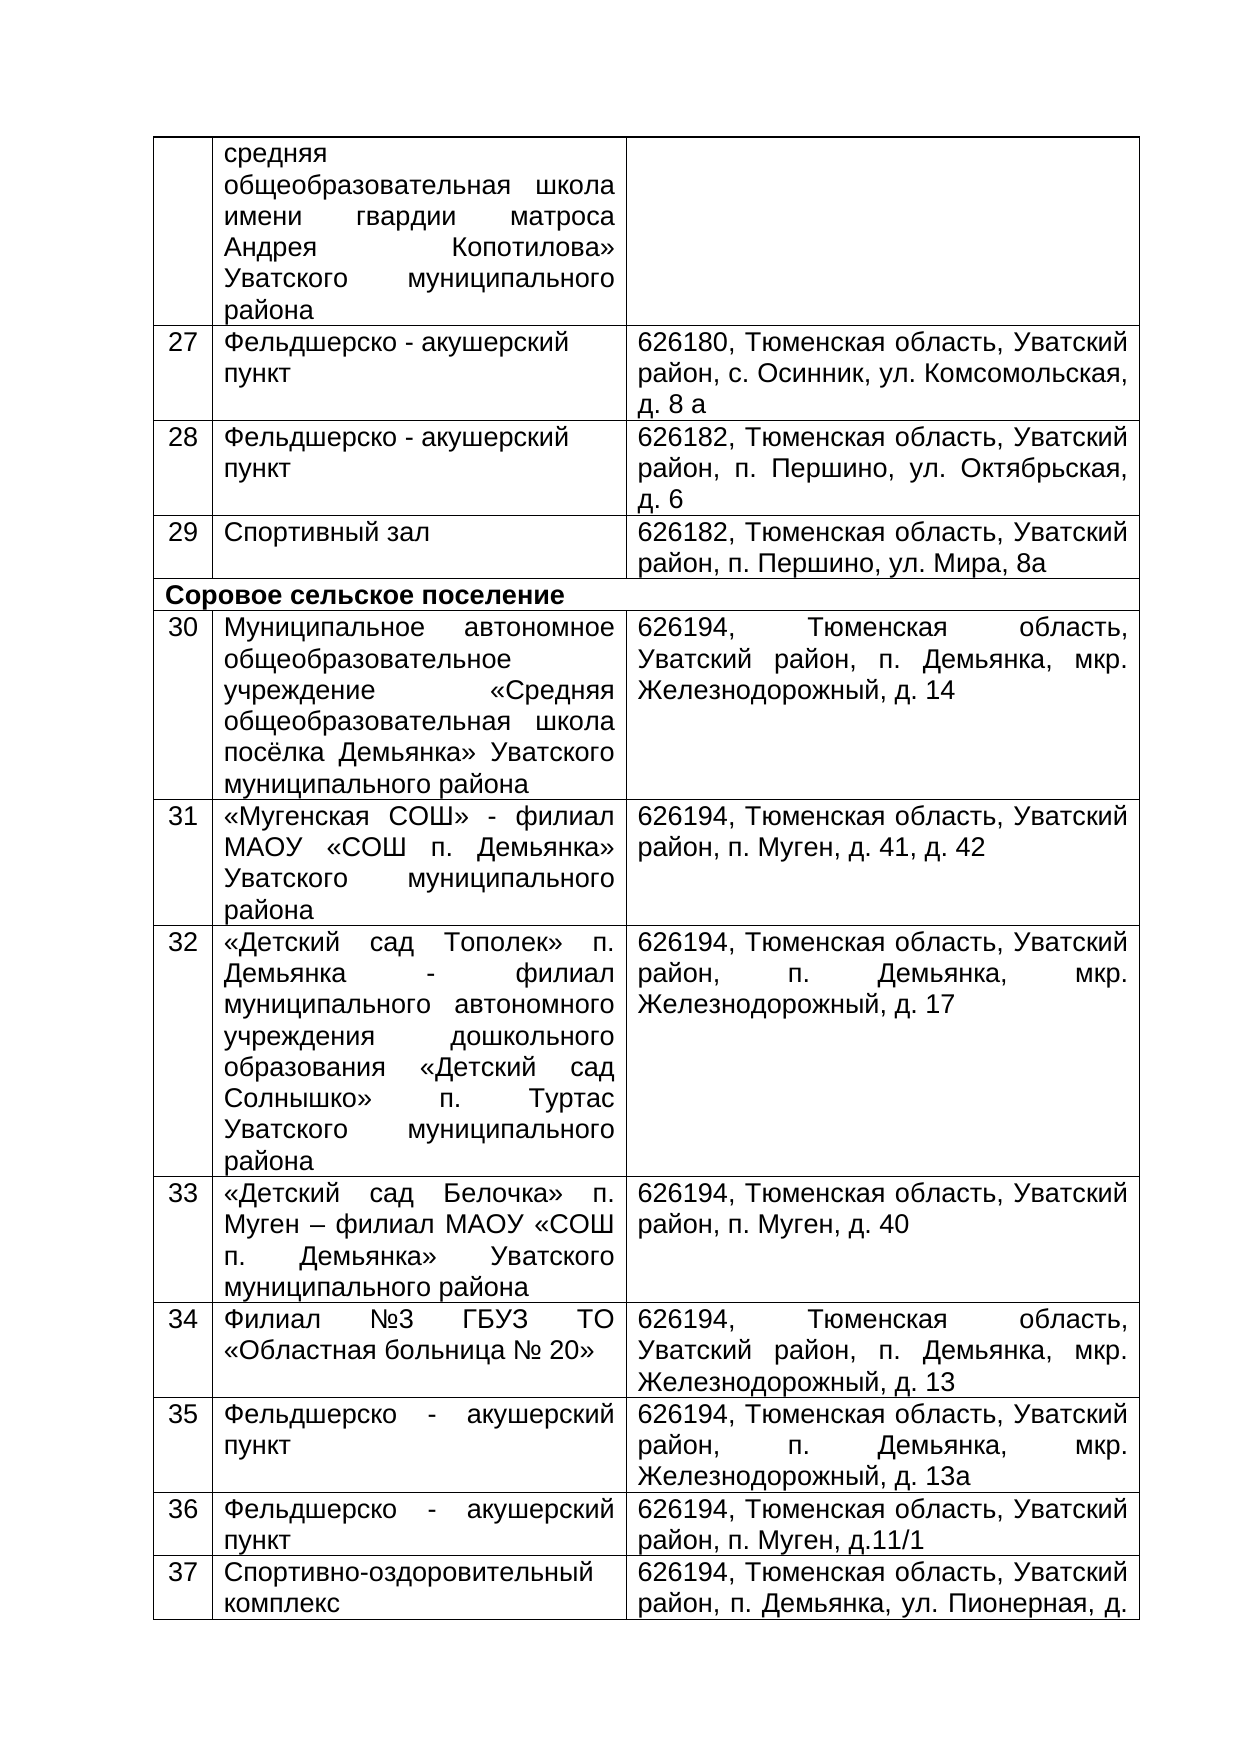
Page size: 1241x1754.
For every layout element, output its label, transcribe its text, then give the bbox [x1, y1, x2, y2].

table_cell 30 [154, 611, 212, 799]
table_cell 626194, Тюменская область, Уватский район, п. Демьянка, мкр. Железнодорожный, д. 14 [627, 611, 1139, 799]
table_cell 31 [154, 800, 212, 925]
table_cell 32 [154, 926, 212, 1176]
table_cell 35 [154, 1398, 212, 1492]
table_cell Фельдшерско - акушерский пункт [213, 326, 223, 420]
table_cell [154, 138, 212, 325]
table_cell 626194, Тюменская область, Уватский район, п. Демьянка, мкр. Железнодорожный, д. 17 [627, 926, 1139, 1176]
table_cell Фельдшерско - акушерский пункт [615, 1493, 626, 1555]
table_cell Фельдшерско - акушерский пункт [213, 421, 626, 514]
table_cell Фельдшерско - акушерский пункт [615, 326, 626, 420]
table_cell 36 [154, 1493, 212, 1555]
table_cell Фельдшерско - акушерский пункт [213, 1493, 223, 1555]
table_cell 28 [154, 421, 212, 514]
table_cell 37 [154, 1556, 212, 1619]
table_cell 626194, Тюменская область, Уватский район, п. Муген, д. 41, д. 42 [627, 800, 1139, 925]
table_cell Филиал №3 ГБУЗ ТО «Областная больница № 20» [213, 1303, 626, 1397]
table_cell Фельдшерско - акушерский пункт [213, 1398, 626, 1492]
table_cell Спортивно-оздоровительный комплекс [615, 1556, 626, 1619]
table_cell 626194, Тюменская область, Уватский район, п. Муген, д. 40 [627, 1177, 1139, 1302]
table_cell 33 [154, 1177, 212, 1302]
table_cell 27 [154, 326, 212, 420]
table_cell 29 [154, 516, 212, 578]
table_cell [627, 138, 1139, 325]
table_cell 34 [154, 1303, 212, 1397]
table_cell Спортивный зал [213, 516, 626, 578]
